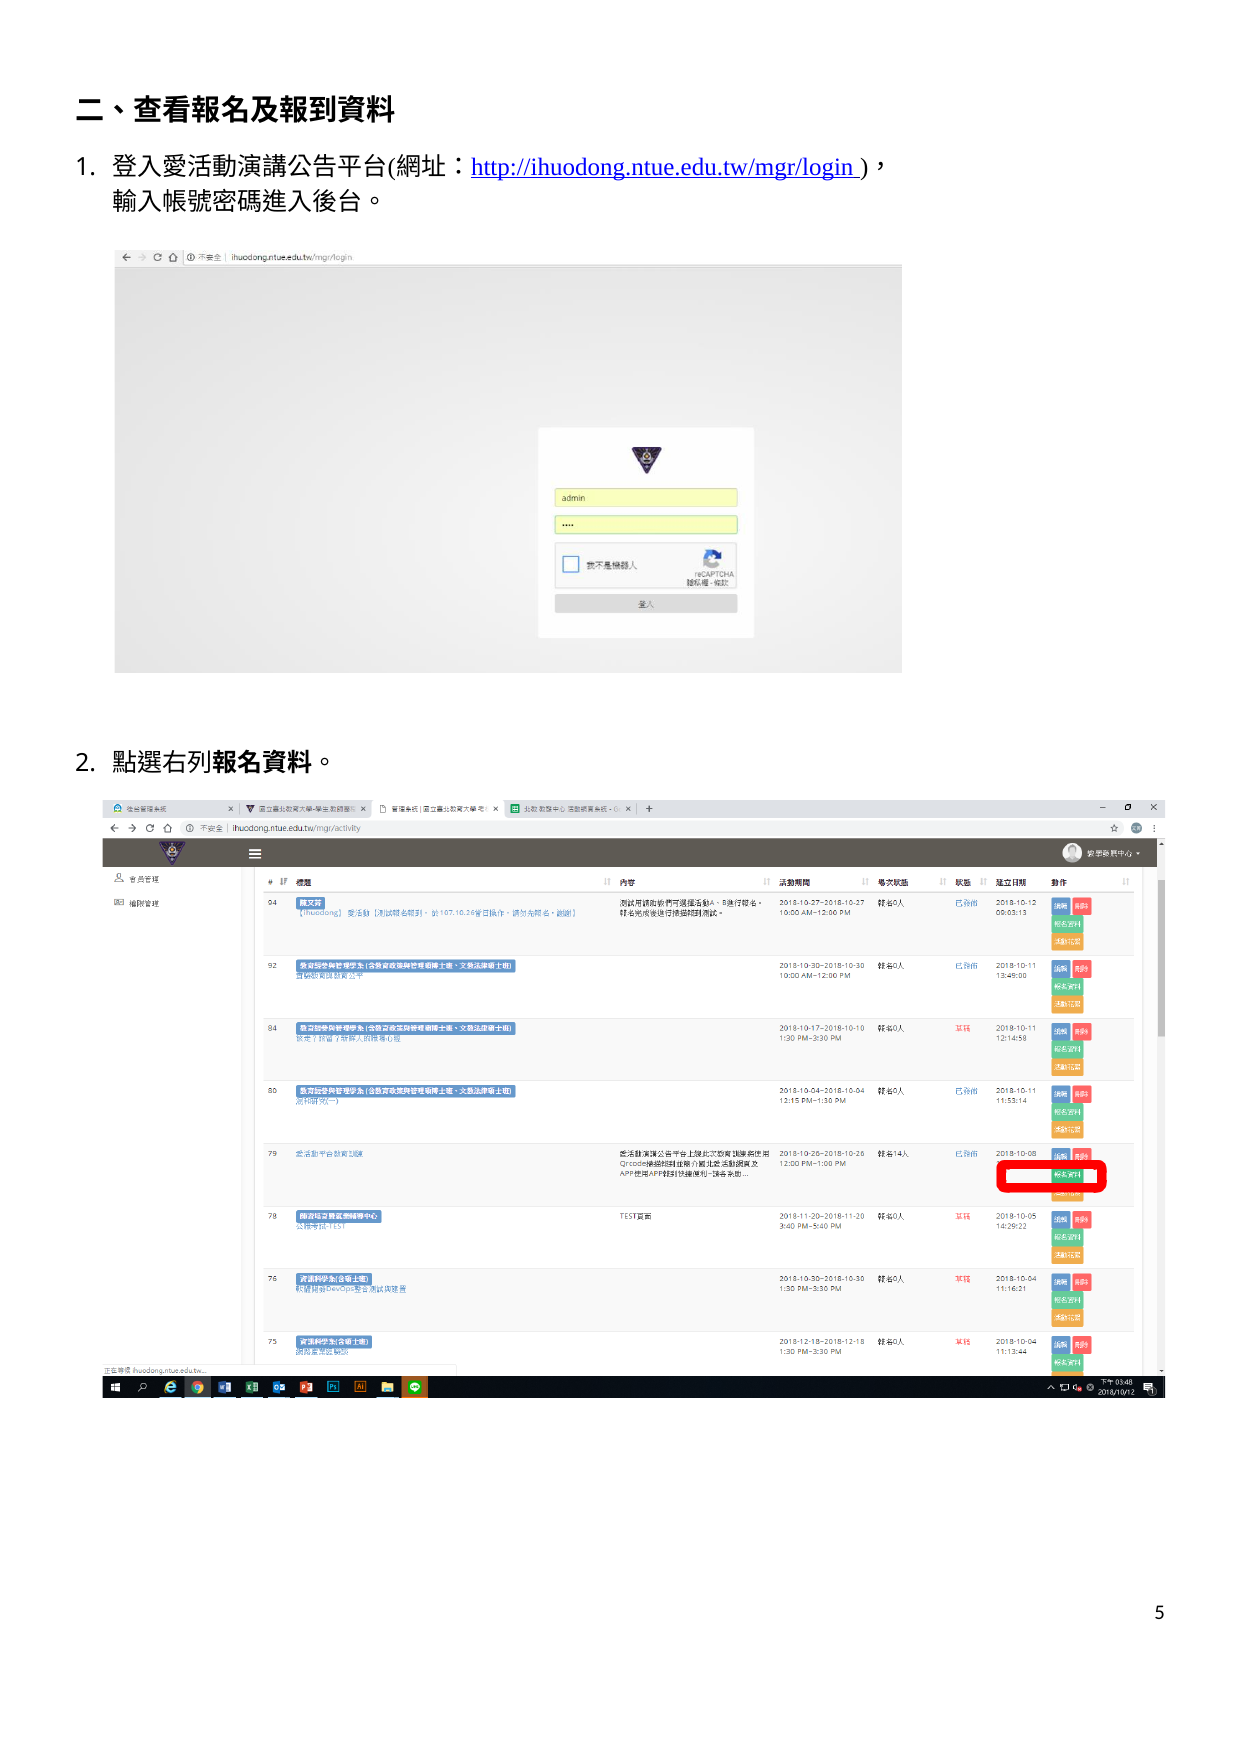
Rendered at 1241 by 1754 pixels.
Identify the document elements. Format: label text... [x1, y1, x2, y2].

picture [114, 250, 902, 673]
text 輸入帳號密碼進入後台。 [112, 186, 1164, 216]
list 登入愛活動演講公告平台(網址：http://ihuodong.ntue.edu.tw/mgr/login )， [75, 151, 1164, 181]
picture [102, 800, 1166, 1398]
list 點選右列報名資料。 [75, 747, 1164, 777]
text 二、查看報名及報到資料 [75, 92, 1164, 127]
text 5 [75, 1599, 1164, 1625]
